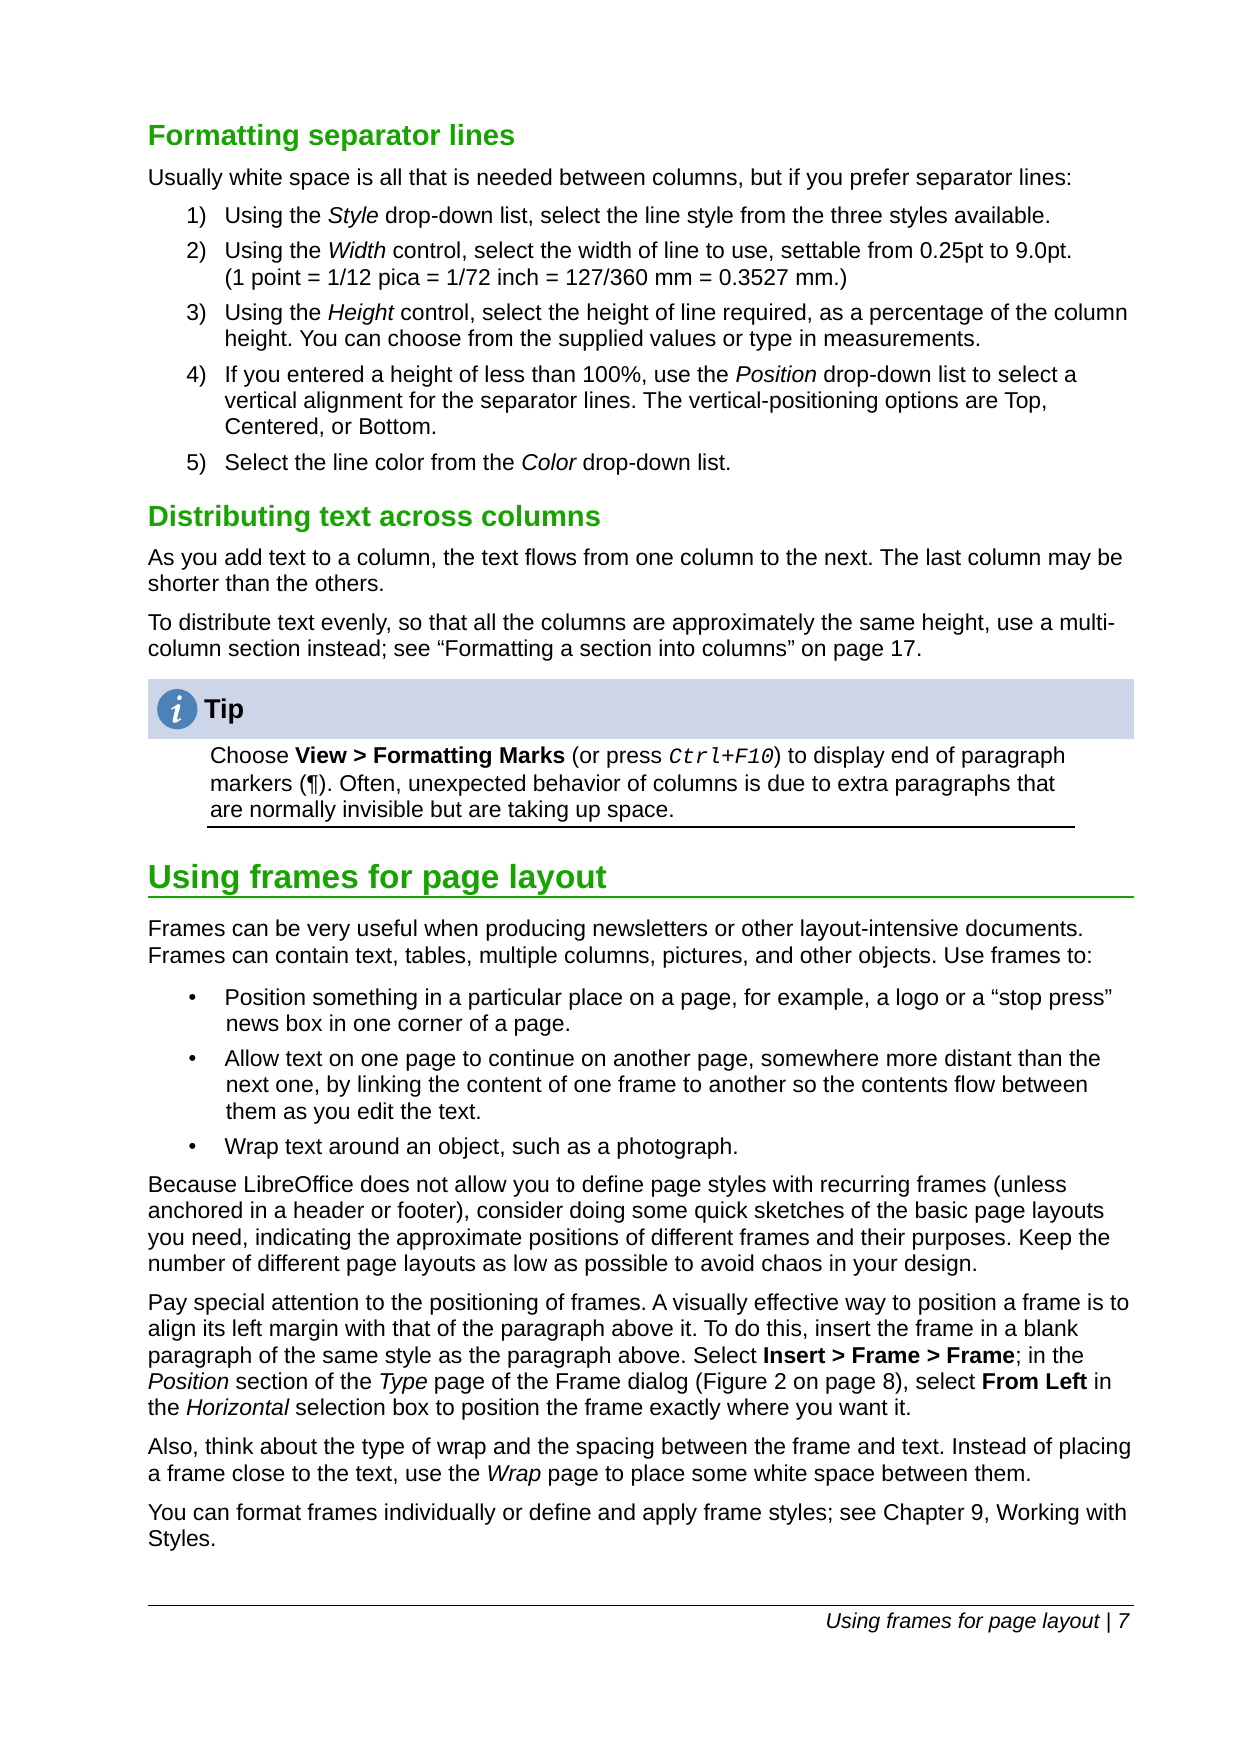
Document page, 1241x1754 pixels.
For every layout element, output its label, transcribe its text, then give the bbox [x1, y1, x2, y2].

list Using the Style drop-down list, select the line style from the three styles available. [207, 202, 1134, 229]
list Allow text on one page to continue on another page, somewhere more distant than the next one, by linking the content of one frame to another so the contents flow between them as you edit the text. [185, 1042, 1134, 1124]
subtitle Distributing text across columns [148, 498, 1134, 532]
text Choose View > Formatting Marks (or press Ctrl+F10) to display end of paragraph markers (¶). Often, unexpected behavior of columns is due to extra paragraphs that are normally invisible but are taking up space. [207, 739, 1075, 826]
list Using the Height control, select the height of line required, as a percentage of the column height. You can choose from the supplied values or type in measurements. [207, 299, 1134, 352]
list Select the line color from the Color drop-down list. [207, 448, 1134, 475]
text Because LibreOffice does not allow you to define page styles with recurring frames (unless anchored in a header or footer), consider doing some quick sketches of the basic page layouts you need, indicating the approximate positions of different frames and their purposes. Keep the number of different page layouts as low as possible to avoid chaos in your design. [148, 1171, 1134, 1276]
list Using the Width control, select the width of line to use, settable from 0.25pt to 9.0pt. (1 point = 1/12 pica = 1/72 inch = 127/360 mm = 0.3527 mm.) [207, 237, 1134, 290]
list Usually white space is all that is needed between columns, but if you prefer separator lines: [148, 163, 1134, 190]
list Wrap text around an object, such as a photograph. [185, 1130, 1134, 1162]
text To distribute text evenly, so that all the columns are approximately the same height, use a multi-column section instead; see “Formatting a section into columns” on page 17. [148, 609, 1134, 662]
subtitle Tip [148, 679, 1134, 739]
list As you add text to a column, the text flows from one column to the next. The last column may be shorter than the others. [148, 544, 1134, 597]
text You can format frames individually or define and apply frame styles; see Chapter 9, Working with Styles. [148, 1498, 1134, 1551]
text Also, think about the type of wrap and the spacing between the frame and text. Instead of placing a frame close to the text, use the Wrap page to place some white space between them. [148, 1433, 1134, 1486]
subtitle Using frames for page layout [148, 857, 1134, 896]
subtitle Formatting separator lines [148, 118, 1134, 152]
list If you entered a height of less than 100%, use the Position drop-down list to select a vertical alignment for the separator lines. The vertical-positioning options are Top, Centered, or Bottom. [207, 361, 1134, 440]
text Frames can be very useful when producing newsletters or other layout-intensive documents. Frames can contain text, tables, multiple columns, pictures, and other objects. Use frames to: [148, 915, 1134, 968]
list Position something in a particular place on a page, for example, a logo or a “stop press” news box in one corner of a page. [185, 981, 1134, 1036]
text Pay special attention to the positioning of frames. A visually effective way to position a frame is to align its left margin with that of the paragraph above it. To do this, insert the frame in a blank paragraph of the same style as the paragraph above. Select Insert > Frame > Frame; in the Position section of the Type page of the Frame dialog (Figure 2 on page 8), select From Left in the Horizontal selection box to position the frame exactly where you want it. [148, 1289, 1134, 1421]
